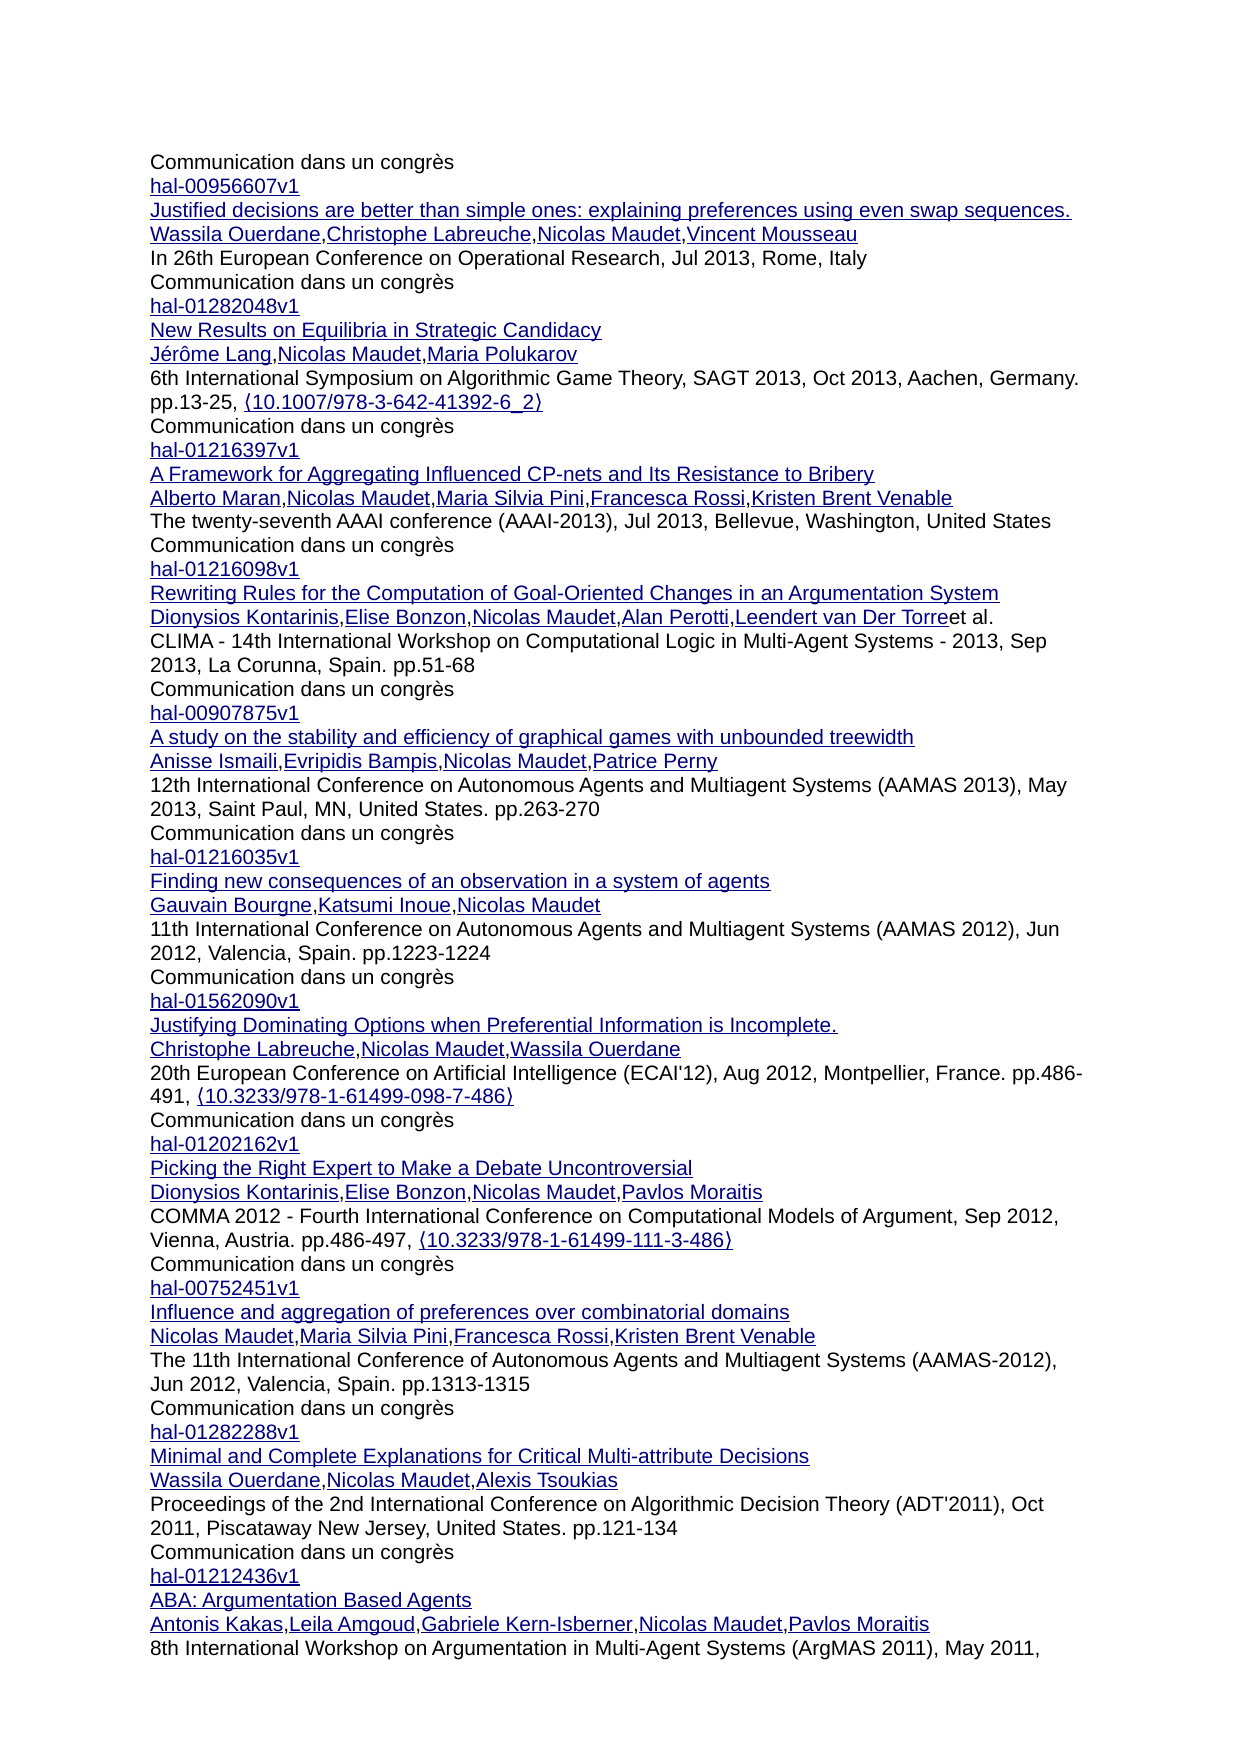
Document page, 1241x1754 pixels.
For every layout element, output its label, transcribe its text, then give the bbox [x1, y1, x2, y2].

table_cell Justified decisions are better than simple ones: explaining preferences using even swap sequences. Wassila Ouerdane,Christophe Labreuche,Nicolas Maudet,Vincent Mousseau In 26th European Conference on Operational Research, Jul 2013, Rome, Italy Communication dans un congrès hal-01282048v1 [150, 198, 1090, 318]
table_cell Justifying Dominating Options when Preferential Information is Incomplete. Christophe Labreuche,Nicolas Maudet,Wassila Ouerdane 20th European Conference on Artificial Intelligence (ECAI'12), Aug 2012, Montpellier, France. pp.486-491, ⟨10.3233/978-1-61499-098-7-486⟩ Communication dans un congrès hal-01202162v1 [150, 1013, 1090, 1156]
table_cell Picking the Right Expert to Make a Debate Uncontroversial Dionysios Kontarinis,Elise Bonzon,Nicolas Maudet,Pavlos Moraitis COMMA 2012 - Fourth International Conference on Computational Models of Argument, Sep 2012, Vienna, Austria. pp.486-497, ⟨10.3233/978-1-61499-111-3-486⟩ Communication dans un congrès hal-00752451v1 [150, 1156, 1090, 1300]
table_cell Minimal and Complete Explanations for Critical Multi-attribute Decisions Wassila Ouerdane,Nicolas Maudet,Alexis Tsoukias Proceedings of the 2nd International Conference on Algorithmic Decision Theory (ADT'2011), Oct 2011, Piscataway New Jersey, United States. pp.121-134 Communication dans un congrès hal-01212436v1 [150, 1444, 1090, 1587]
table_cell Communication dans un congrès hal-00956607v1 [150, 150, 1090, 198]
table_cell A Framework for Aggregating Influenced CP-nets and Its Resistance to Bribery Alberto Maran,Nicolas Maudet,Maria Silvia Pini,Francesca Rossi,Kristen Brent Venable The twenty-seventh AAAI conference (AAAI-2013), Jul 2013, Bellevue, Washington, United States Communication dans un congrès hal-01216098v1 [150, 461, 1090, 581]
table_cell ABA: Argumentation Based Agents Antonis Kakas,Leila Amgoud,Gabriele Kern-Isberner,Nicolas Maudet,Pavlos Moraitis 8th International Workshop on Argumentation in Multi-Agent Systems (ArgMAS 2011), May 2011, [150, 1588, 1090, 1659]
table_cell A study on the stability and efficiency of graphical games with unbounded treewidth Anisse Ismaili,Evripidis Bampis,Nicolas Maudet,Patrice Perny 12th International Conference on Autonomous Agents and Multiagent Systems (AAMAS 2013), May 2013, Saint Paul, MN, United States. pp.263-270 Communication dans un congrès hal-01216035v1 [150, 725, 1090, 869]
table_cell Influence and aggregation of preferences over combinatorial domains Nicolas Maudet,Maria Silvia Pini,Francesca Rossi,Kristen Brent Venable The 11th International Conference of Autonomous Agents and Multiagent Systems (AAMAS-2012), Jun 2012, Valencia, Spain. pp.1313-1315 Communication dans un congrès hal-01282288v1 [150, 1300, 1090, 1444]
table_cell New Results on Equilibria in Strategic Candidacy Jérôme Lang,Nicolas Maudet,Maria Polukarov 6th International Symposium on Algorithmic Game Theory, SAGT 2013, Oct 2013, Aachen, Germany. pp.13-25, ⟨10.1007/978-3-642-41392-6_2⟩ Communication dans un congrès hal-01216397v1 [150, 318, 1090, 461]
table_cell Finding new consequences of an observation in a system of agents Gauvain Bourgne,Katsumi Inoue,Nicolas Maudet 11th International Conference on Autonomous Agents and Multiagent Systems (AAMAS 2012), Jun 2012, Valencia, Spain. pp.1223-1224 Communication dans un congrès hal-01562090v1 [150, 869, 1090, 1012]
table_cell Rewriting Rules for the Computation of Goal-Oriented Changes in an Argumentation System Dionysios Kontarinis,Elise Bonzon,Nicolas Maudet,Alan Perotti,Leendert van Der Torreet al. CLIMA - 14th International Workshop on Computational Logic in Multi-Agent Systems - 2013, Sep 2013, La Corunna, Spain. pp.51-68 Communication dans un congrès hal-00907875v1 [150, 581, 1090, 725]
